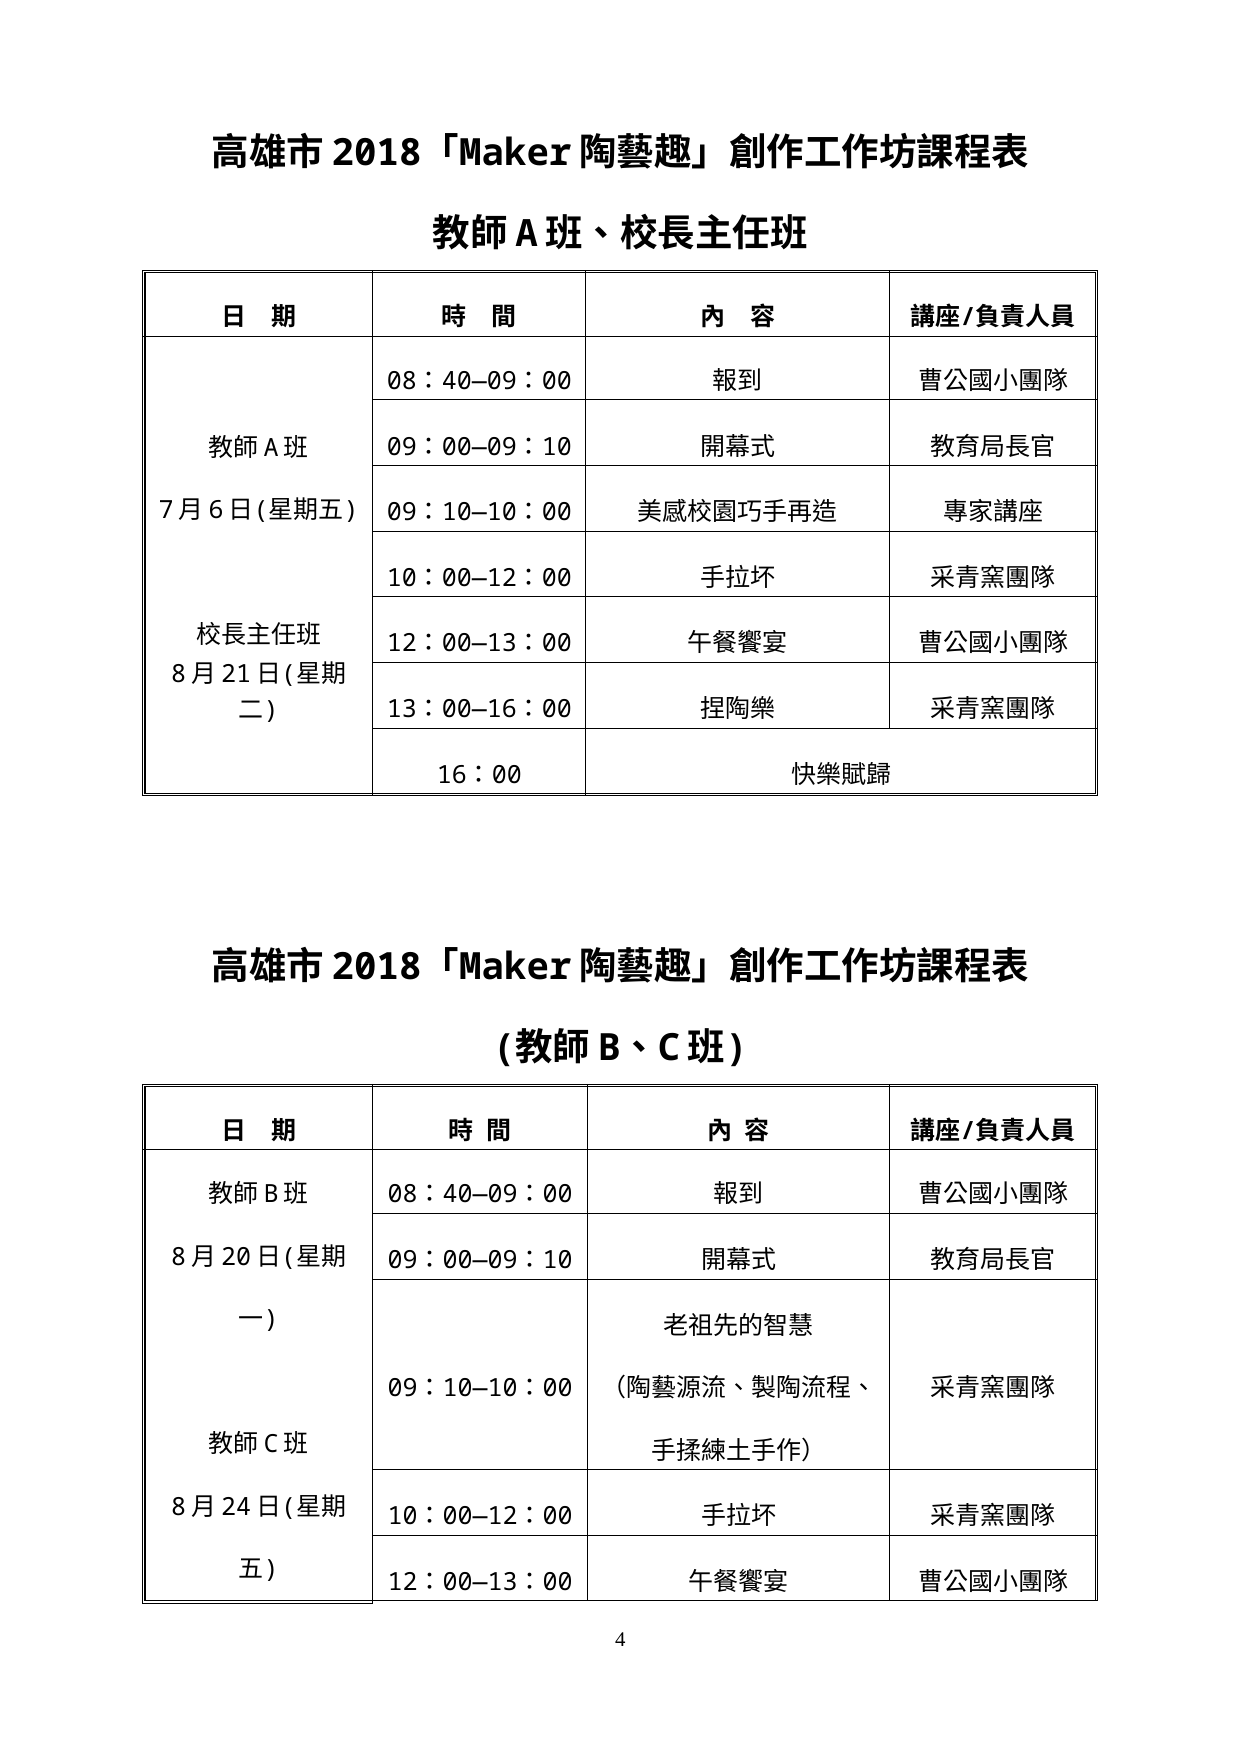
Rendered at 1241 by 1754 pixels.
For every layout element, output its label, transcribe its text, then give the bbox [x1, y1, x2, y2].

table_cell 報到 [588, 1150, 889, 1213]
table_cell 采青窯團隊 [890, 1280, 1095, 1469]
table_header 時 間 [373, 273, 585, 336]
table_cell 08：40—09：00 [373, 337, 585, 399]
table_cell 快樂賦歸 [586, 729, 1095, 793]
table_cell 美感校園巧手再造 [586, 466, 889, 531]
table_cell 09：00—09：10 [373, 400, 585, 465]
table_header 內 容 [586, 273, 889, 336]
table_header 講座/負責人員 [890, 273, 1095, 336]
table_header 日 期 [146, 1087, 372, 1149]
table_cell 12：00—13：00 [373, 597, 585, 662]
table_cell 曹公國小團隊 [890, 1150, 1095, 1213]
table_cell 10：00—12：00 [373, 532, 585, 596]
table_cell 開幕式 [588, 1214, 889, 1278]
table_cell 采青窯團隊 [890, 1470, 1095, 1535]
text (教師B、C班) [118, 1002, 1122, 1065]
table_cell 手拉坏 [588, 1470, 889, 1535]
table_cell 08：40—09：00 [373, 1150, 587, 1213]
table_header 內 容 [588, 1087, 889, 1149]
text 高雄市2018「Maker陶藝趣」創作工作坊課程表 [118, 921, 1122, 984]
table_cell 教育局長官 [890, 400, 1095, 465]
table_cell 老祖先的智慧 （陶藝源流、製陶流程、 手揉練土手作） [588, 1280, 889, 1469]
table_cell 曹公國小團隊 [890, 337, 1095, 399]
table_cell 手拉坏 [586, 532, 889, 596]
table_cell 采青窯團隊 [890, 532, 1095, 596]
table_cell 午餐饗宴 [586, 597, 889, 662]
table_cell 12：00—13：00 [373, 1536, 587, 1600]
table_cell 16：00 [373, 729, 585, 793]
table_cell 13：00—16：00 [373, 663, 585, 727]
table_cell 午餐饗宴 [588, 1536, 889, 1600]
text 教師A班、校長主任班 [118, 189, 1122, 251]
table_cell 09：10—10：00 [373, 1280, 587, 1469]
table_cell 報到 [586, 337, 889, 399]
text 高雄市2018「Maker陶藝趣」創作工作坊課程表 [118, 108, 1122, 170]
table_cell 開幕式 [586, 400, 889, 465]
table_cell 捏陶樂 [586, 663, 889, 727]
table_cell 教師B班 8月20日(星期一) 教師C班 8月24日(星期五) [146, 1150, 372, 1600]
table_cell 09：10—10：00 [373, 466, 585, 531]
table_cell 專家講座 [890, 466, 1095, 531]
table_cell 教育局長官 [890, 1214, 1095, 1278]
table_cell 采青窯團隊 [890, 663, 1095, 727]
table_header 日 期 [146, 273, 372, 336]
table_cell 曹公國小團隊 [890, 1536, 1095, 1600]
table_header 講座/負責人員 [890, 1087, 1095, 1149]
table_header 時 間 [373, 1087, 587, 1149]
table_cell 09：00—09：10 [373, 1214, 587, 1278]
table_cell 教師A班 7月6日(星期五) 校長主任班 8月21日(星期二) [146, 337, 372, 793]
table_cell 曹公國小團隊 [890, 597, 1095, 662]
table_cell 10：00—12：00 [373, 1470, 587, 1535]
